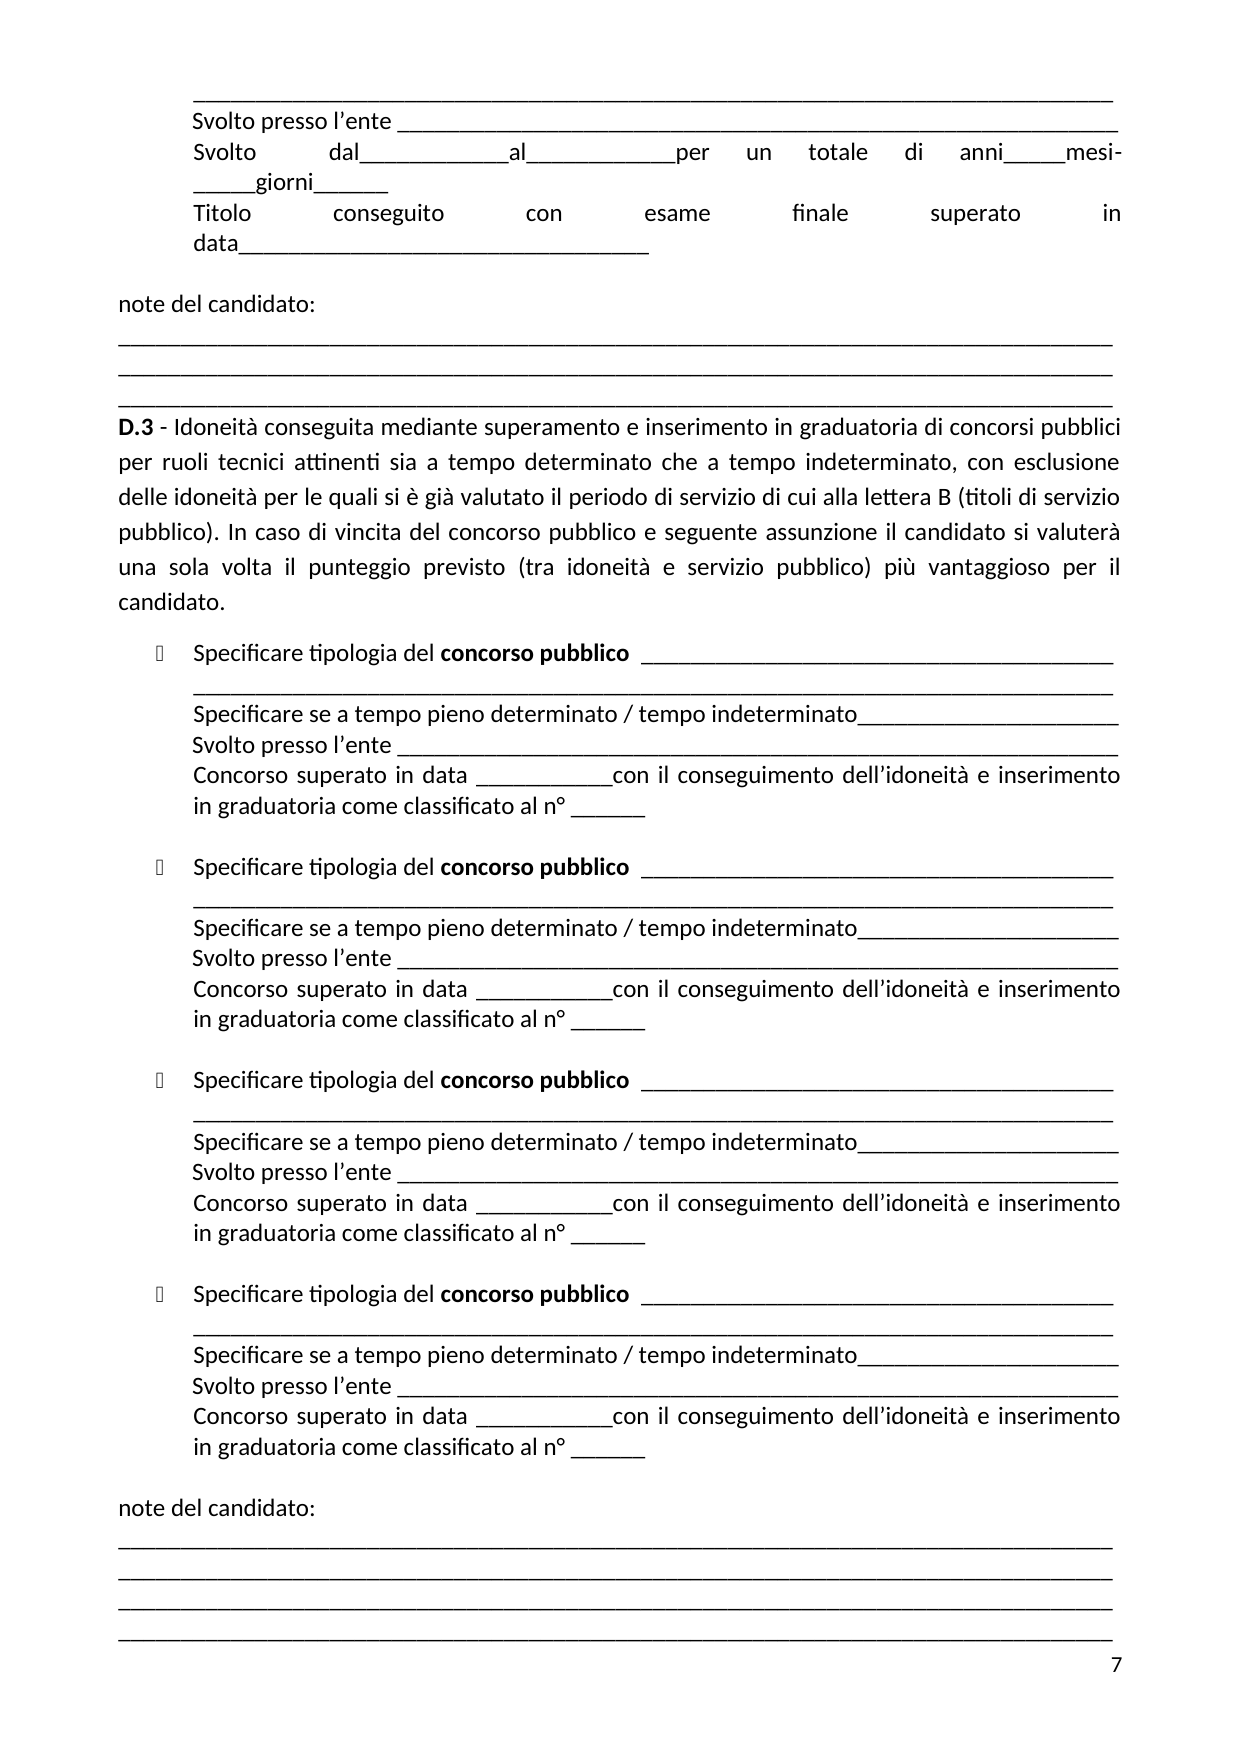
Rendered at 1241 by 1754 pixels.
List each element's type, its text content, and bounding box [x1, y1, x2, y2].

text D.3 - Idoneità conseguita mediante superamento e inserimento in graduatoria di concorsi pubblici per ruoli tecnici attinenti sia a tempo determinato che a tempo indeterminato, con esclusione delle idoneità per le quali si è già valutato il periodo di servizio di cui alla lettera B (titoli di servizio pubblico). In caso di vincita del concorso pubblico e seguente assunzione il candidato si valuterà una sola volta il punteggio previsto (tra idoneità e servizio pubblico) più vantaggioso per il candidato. [118, 411, 1122, 616]
list Specificare tipologia del concorso pubblico ______________________________________ [156, 1278, 1122, 1309]
text __________________________________________________________________________ [193, 668, 1122, 698]
text __________________________________________________________________________ [193, 75, 1122, 106]
text Svolto presso l’ente __________________________________________________________ [156, 106, 1122, 136]
text Svolto presso l’ente __________________________________________________________ [156, 729, 1122, 759]
list Specificare tipologia del concorso pubblico ______________________________________ [156, 851, 1122, 882]
text Concorso superato in data ___________con il conseguimento dell’idoneità e inserimento in graduatoria come classificato al n° ______ [193, 973, 1122, 1034]
text __________________________________________________________________________ [193, 1095, 1122, 1126]
text Titolo conseguito con esame finale superato in data_________________________________ [193, 197, 1122, 258]
text __________________________________________________________________________ [193, 1309, 1122, 1339]
text note del candidato: ________________________________________________________________________________________________________________________________________________________________________________________________________________________________________________________________________________________________________________________________ [118, 1492, 1122, 1644]
text Svolto presso l’ente __________________________________________________________ [156, 1370, 1122, 1400]
text note del candidato: ________________________________________________________________________________________________________________________________________________________________________________________________________________________________________________ [118, 289, 1122, 411]
list Specificare tipologia del concorso pubblico ______________________________________ [156, 1065, 1122, 1095]
text Svolto dal____________al____________per un totale di anni_____mesi­­_____giorni______ [193, 136, 1122, 197]
text Specificare se a tempo pieno determinato / tempo indeterminato_____________________ [193, 1126, 1122, 1156]
list Specificare tipologia del concorso pubblico ______________________________________ [156, 637, 1122, 668]
text Specificare se a tempo pieno determinato / tempo indeterminato_____________________ [193, 698, 1122, 729]
text Specificare se a tempo pieno determinato / tempo indeterminato_____________________ [193, 1339, 1122, 1370]
text Svolto presso l’ente __________________________________________________________ [156, 943, 1122, 973]
text __________________________________________________________________________ [193, 882, 1122, 912]
text Concorso superato in data ___________con il conseguimento dell’idoneità e inserimento in graduatoria come classificato al n° ______ [193, 1400, 1122, 1461]
text Concorso superato in data ___________con il conseguimento dell’idoneità e inserimento in graduatoria come classificato al n° ______ [193, 759, 1122, 821]
text Svolto presso l’ente __________________________________________________________ [156, 1156, 1122, 1187]
text Concorso superato in data ___________con il conseguimento dell’idoneità e inserimento in graduatoria come classificato al n° ______ [193, 1187, 1122, 1248]
text Specificare se a tempo pieno determinato / tempo indeterminato_____________________ [193, 912, 1122, 943]
